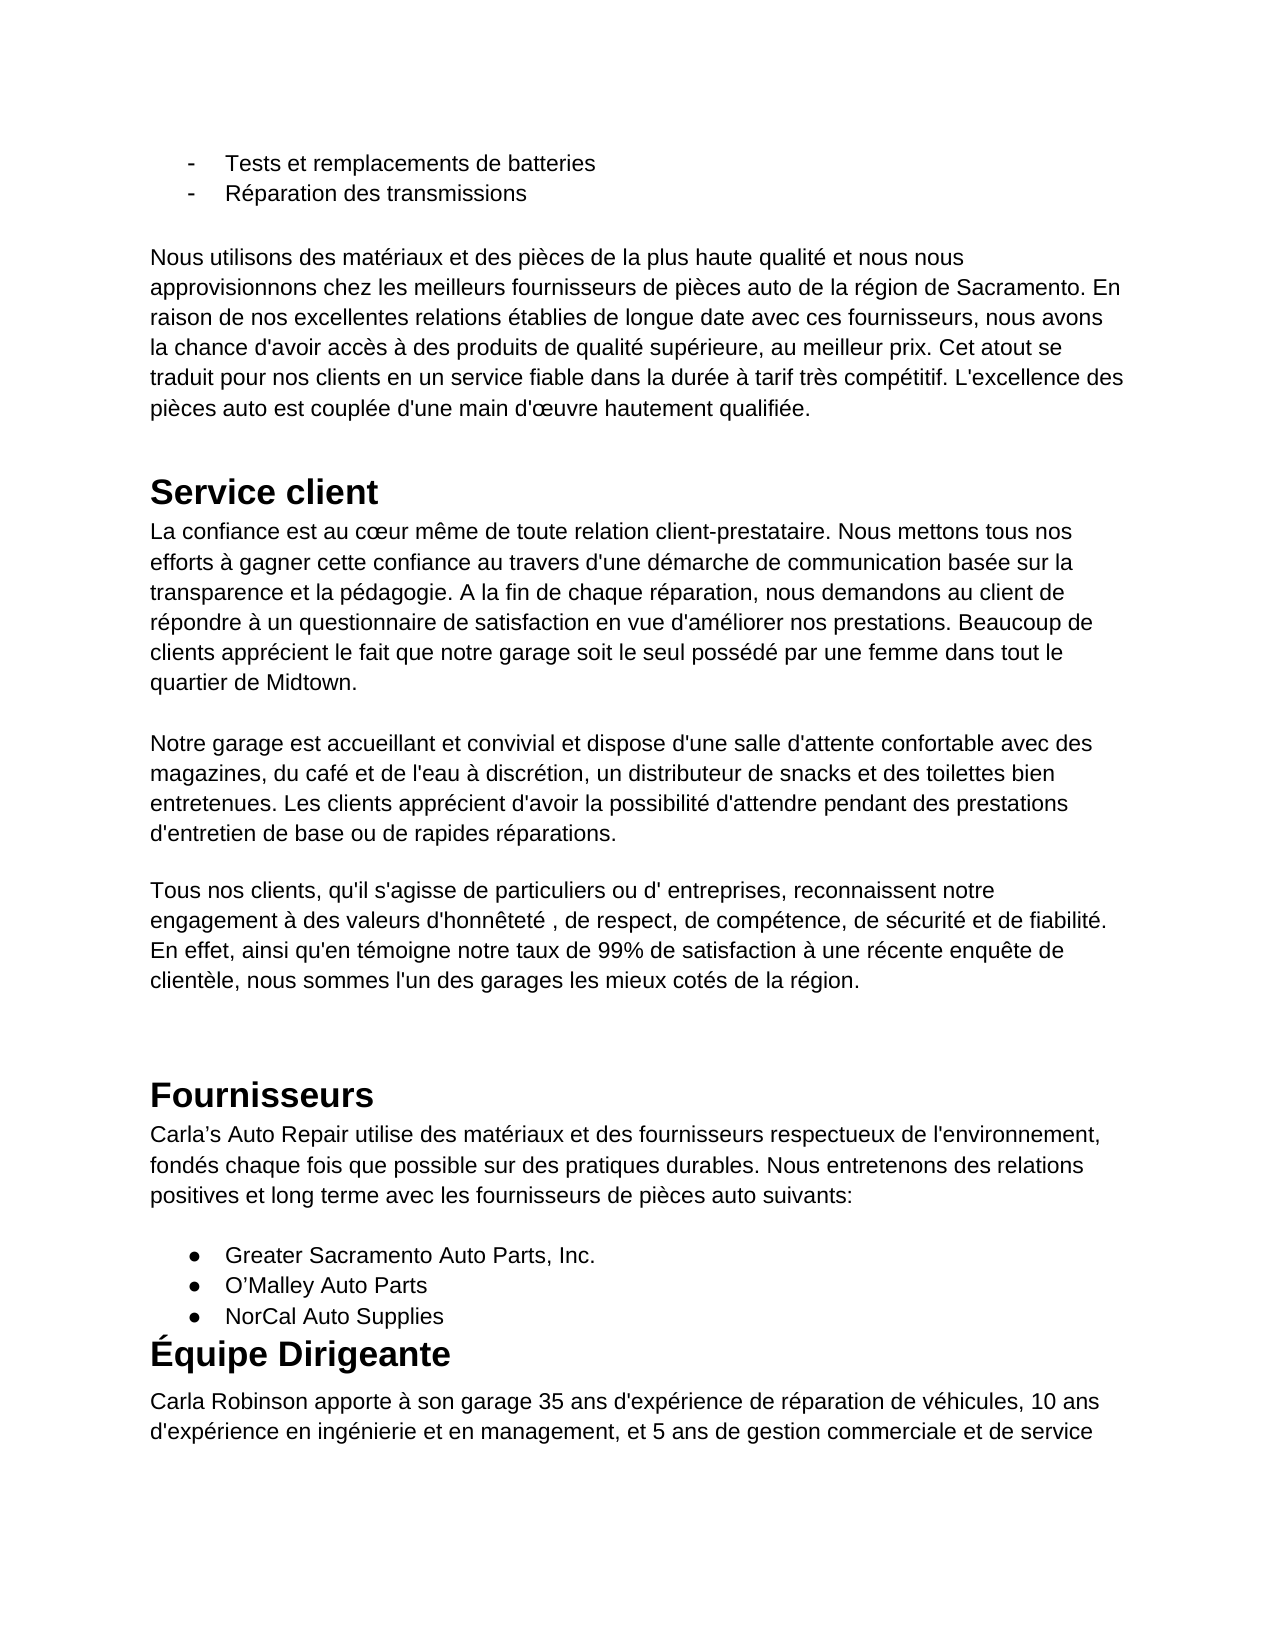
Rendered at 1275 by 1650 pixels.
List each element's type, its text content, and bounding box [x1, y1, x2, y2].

text Fournisseurs [150, 1075, 1125, 1115]
text Carla’s Auto Repair utilise des matériaux et des fournisseurs respectueux de l'environnement, fondés chaque fois que possible sur des pratiques durables. Nous entretenons des relations positives et long terme avec les fournisseurs de pièces auto suivants: [150, 1121, 1125, 1238]
list Greater Sacramento Auto Parts, Inc. [187, 1242, 1125, 1269]
text Notre garage est accueillant et convivial et dispose d'une salle d'attente confortable avec des magazines, du café et de l'eau à discrétion, un distributeur de snacks et des toilettes bien entretenues. Les clients apprécient d'avoir la possibilité d'attendre pendant des prestations d'entretien de base ou de rapides réparations. Tous nos clients, qu'il s'agisse de particuliers ou d' entreprises, reconnaissent notre engagement à des valeurs d'honnêteté , de respect, de compétence, de sécurité et de fiabilité. En effet, ainsi qu'en témoigne notre taux de 99% de satisfaction à une récente enquête de clientèle, nous sommes l'un des garages les mieux cotés de la région. [150, 699, 1125, 994]
list O’Malley Auto Parts [187, 1272, 1125, 1299]
text La confiance est au cœur même de toute relation client-prestataire. Nous mettons tous nos efforts à gagner cette confiance au travers d'une démarche de communication basée sur la transparence et la pédagogie. A la fin de chaque réparation, nous demandons au client de répondre à un questionnaire de satisfaction en vue d'améliorer nos prestations. Beaucoup de clients apprécient le fait que notre garage soit le seul possédé par une femme dans tout le quartier de Midtown. [150, 518, 1125, 696]
text Nous utilisons des matériaux et des pièces de la plus haute qualité et nous nous approvisionnons chez les meilleurs fournisseurs de pièces auto de la région de Sacramento. En raison de nos excellentes relations établies de longue date avec ces fournisseurs, nous avons la chance d'avoir accès à des produits de qualité supérieure, au meilleur prix. Cet atout se traduit pour nos clients en un service fiable dans la durée à tarif très compétitif. L'excellence des pièces auto est couplée d'une main d'œuvre hautement qualifiée. [150, 243, 1125, 421]
list Tests et remplacements de batteries [187, 150, 1125, 176]
list Réparation des transmissions [187, 180, 1125, 207]
text Service client [150, 471, 1125, 512]
list NorCal Auto Supplies [187, 1303, 1125, 1329]
text Carla Robinson apporte à son garage 35 ans d'expérience de réparation de véhicules, 10 ans d'expérience en ingénierie et en management, et 5 ans de gestion commerciale et de service [150, 1388, 1125, 1444]
subtitle Équipe Dirigeante [150, 1333, 1125, 1374]
